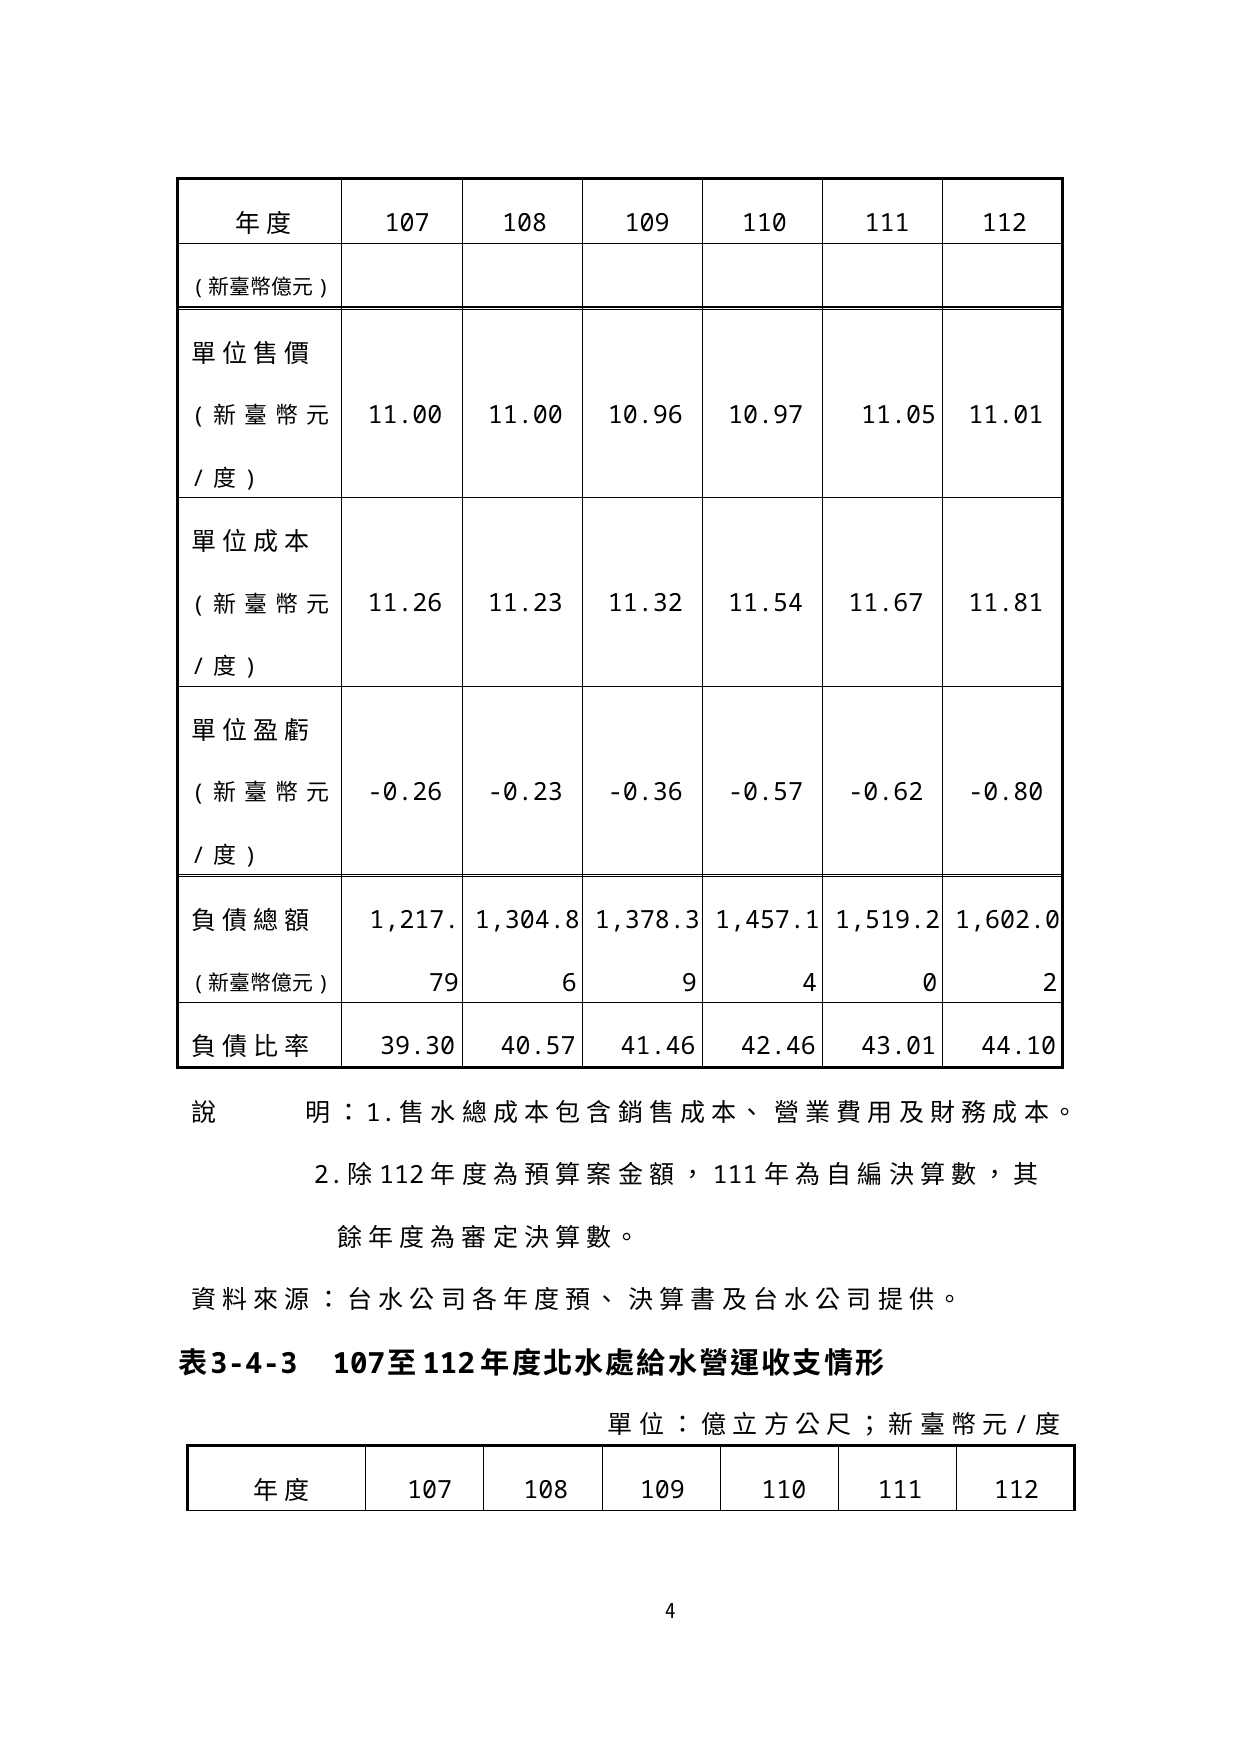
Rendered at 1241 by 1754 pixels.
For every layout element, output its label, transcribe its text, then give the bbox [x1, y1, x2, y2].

table_header 109 [583, 180, 702, 243]
table_cell -0.80 [943, 687, 1061, 874]
table_cell 1,304.86 [463, 877, 582, 1002]
table_cell 10.97 [703, 310, 822, 497]
table_cell 11.54 [703, 498, 822, 686]
table_cell 1,519.20 [823, 877, 942, 1002]
text 單位：億立方公尺；新臺幣元/度 [177, 1381, 1063, 1444]
text 2.除112年度為預算案金額，111年為自編決算數，其餘年度為審定決算數。 [303, 1131, 1063, 1256]
table_cell 42.46 [703, 1003, 822, 1066]
table_cell 單位成本 (新臺幣元/度) [179, 498, 341, 686]
table_cell 單位盈虧 (新臺幣元/度) [179, 687, 341, 874]
table_cell 11.01 [943, 310, 1061, 497]
table_cell 39.30 [342, 1003, 462, 1066]
table_header 111 [823, 180, 942, 243]
table_cell [943, 244, 1061, 306]
table_header 107 [342, 180, 462, 243]
table_header 108 [484, 1447, 602, 1509]
table_cell [823, 244, 942, 306]
table_cell [342, 244, 462, 306]
table_header 110 [721, 1447, 838, 1509]
table_cell 11.00 [342, 310, 462, 497]
table_cell -0.26 [342, 687, 462, 874]
table_header 110 [703, 180, 822, 243]
table_cell 40.57 [463, 1003, 582, 1066]
table_cell 11.26 [342, 498, 462, 686]
text 表3-4-3 107至112年度北水處給水營運收支情形 [177, 1319, 1063, 1381]
table_cell 11.32 [583, 498, 702, 686]
table_cell -0.57 [703, 687, 822, 874]
table_cell 單位售價 (新臺幣元/度) [179, 310, 341, 497]
table_cell 11.67 [823, 498, 942, 686]
table_cell [703, 244, 822, 306]
table_header 108 [463, 180, 582, 243]
table_cell 43.01 [823, 1003, 942, 1066]
table_header 109 [603, 1447, 720, 1509]
table_cell [583, 244, 702, 306]
table_cell 44.10 [943, 1003, 1061, 1066]
table_cell 1,457.14 [703, 877, 822, 1002]
table_cell -0.62 [823, 687, 942, 874]
table_cell 11.05 [823, 310, 942, 497]
table_cell [463, 244, 582, 306]
table_header 年度 [179, 180, 341, 243]
table_cell 11.81 [943, 498, 1061, 686]
text 資料來源：台水公司各年度預、決算書及台水公司提供。 [178, 1256, 1063, 1319]
table_header 107 [366, 1447, 483, 1509]
text 說 明：1.售水總成本包含銷售成本、營業費用及財務成本。 [179, 1069, 1063, 1131]
table_header 年度 [189, 1447, 365, 1509]
table_cell (新臺幣億元) [179, 244, 341, 306]
table_cell -0.36 [583, 687, 702, 874]
table_cell 1,378.39 [583, 877, 702, 1002]
table_header 112 [957, 1447, 1073, 1509]
table_cell 負債總額 (新臺幣億元) [179, 877, 341, 1002]
table_cell 1,217.79 [342, 877, 462, 1002]
table_cell 11.00 [463, 310, 582, 497]
table_cell 41.46 [583, 1003, 702, 1066]
table_cell 1,602.02 [943, 877, 1061, 1002]
table_cell 負債比率 [179, 1003, 341, 1066]
table_header 111 [839, 1447, 956, 1509]
table_cell 11.23 [463, 498, 582, 686]
table_cell -0.23 [463, 687, 582, 874]
table_header 112 [943, 180, 1061, 243]
table_cell 10.96 [583, 310, 702, 497]
